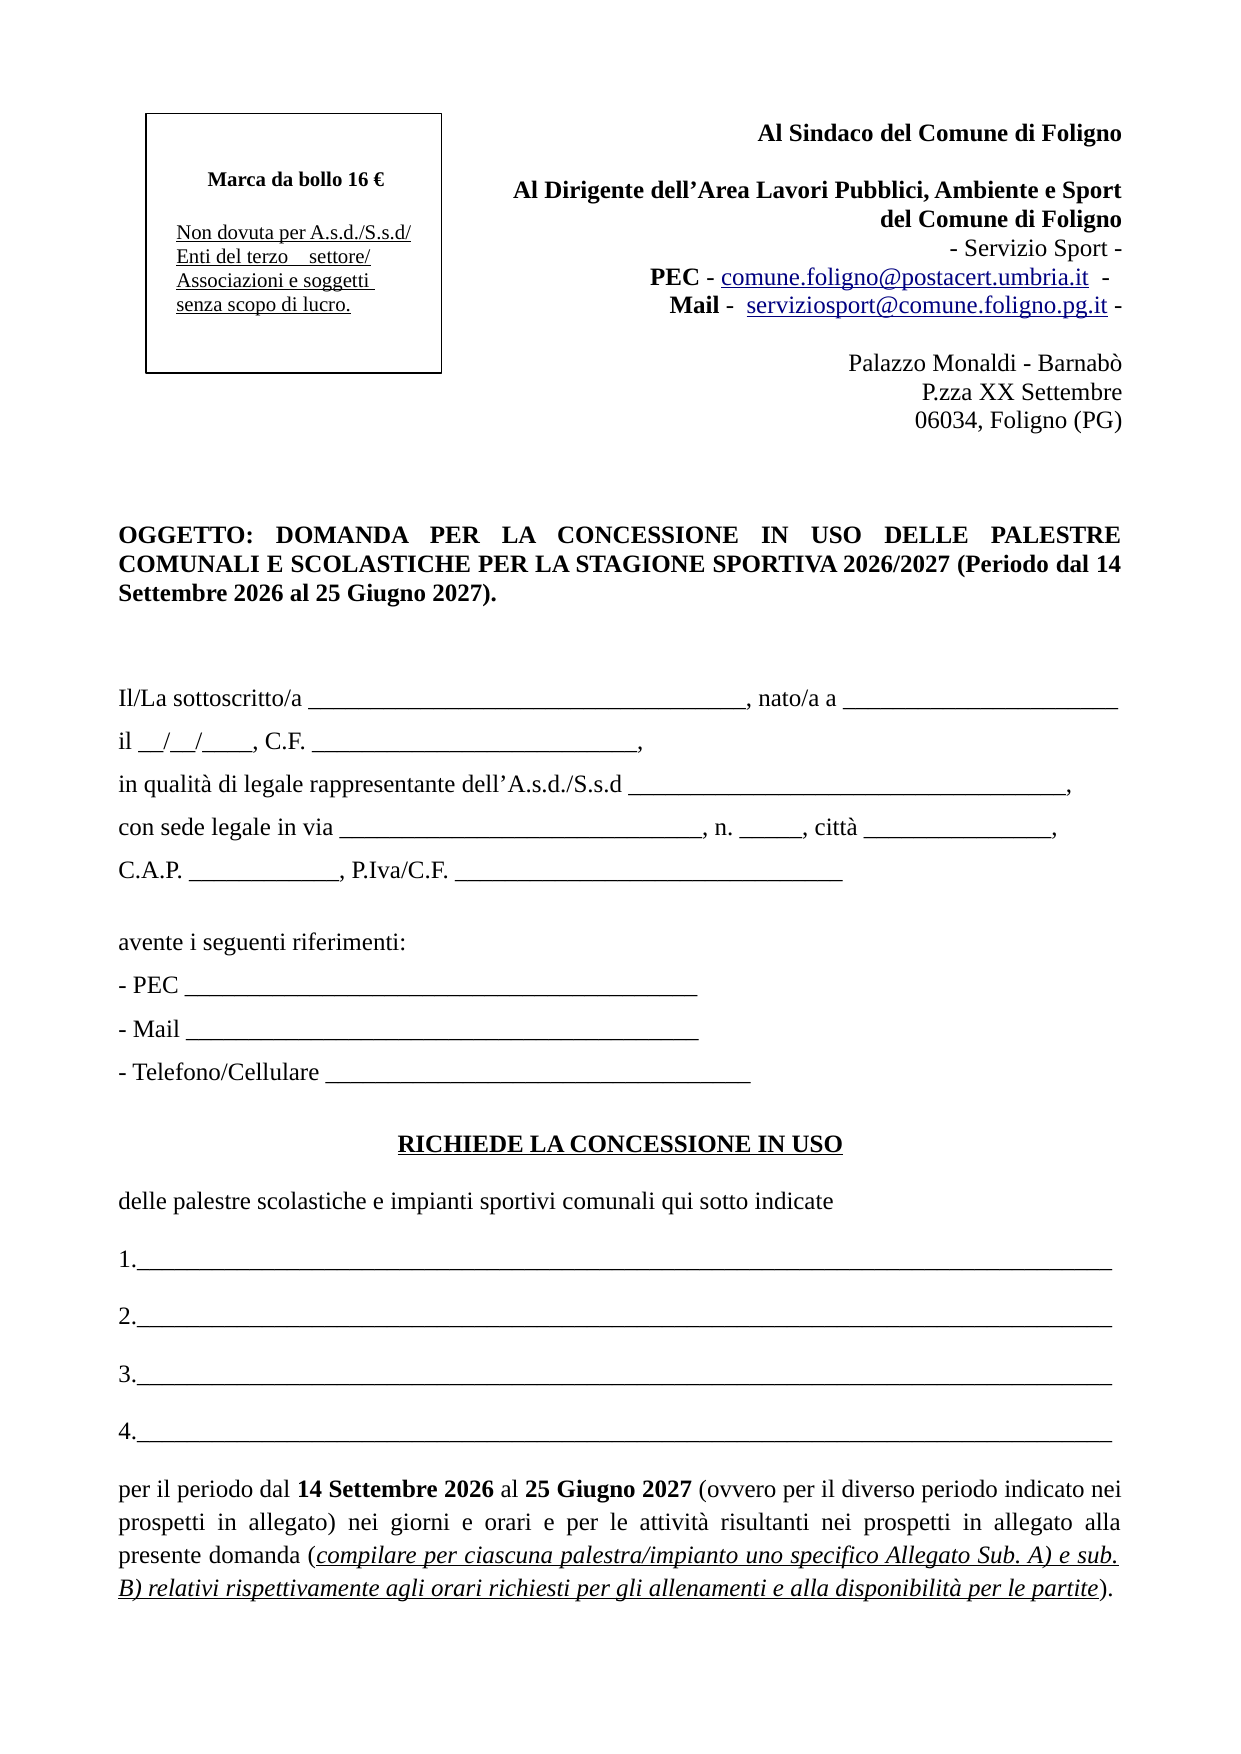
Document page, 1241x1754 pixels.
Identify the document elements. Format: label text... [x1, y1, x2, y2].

text 06034, Foligno (PG) [118, 406, 1122, 434]
text per il periodo dal 14 Settembre 2026 al 25 Giugno 2027 (ovvero per il diverso periodo indicato nei prospetti in allegato) nei giorni e orari e per le attività risultanti nei prospetti in allegato alla presente domanda (compilare per ciascuna palestra/impianto uno specifico Allegato Sub. A) e sub. B) relativi rispettivamente agli orari richiesti per gli allenamenti e alla disponibilità per le partite). [118, 1474, 1122, 1601]
text Al Sindaco del Comune di Foligno [442, 118, 1122, 176]
text Mail - serviziosport@comune.foligno.pg.it - [442, 291, 1122, 319]
text - Servizio Sport - [442, 233, 1122, 262]
text PEC - comune.foligno@postacert.umbria.it - [442, 262, 1122, 291]
text del Comune di Foligno [442, 204, 1122, 233]
text [118, 118, 145, 176]
text Al Dirigente dell’Area Lavori Pubblici, Ambiente e Sport [147, 176, 441, 204]
text con sede legale in via _____________________________, n. _____, città _______________, [118, 812, 1122, 841]
text Palazzo Monaldi - Barnabò [118, 348, 1122, 377]
text - Servizio Sport - [147, 233, 441, 262]
text [147, 204, 441, 233]
text RICHIEDE LA CONCESSIONE IN USO [118, 1129, 1122, 1157]
text Al Dirigente dell’Area Lavori Pubblici, Ambiente e Sport [442, 176, 1122, 204]
text Il/La sottoscritto/a ___________________________________, nato/a a ______________________ [118, 683, 1122, 712]
text [118, 204, 145, 233]
text - Servizio Sport - [118, 233, 145, 262]
text il __/__/____, C.F. __________________________, [118, 726, 1122, 755]
text in qualità di legale rappresentante dell’A.s.d./S.s.d ___________________________________, [118, 769, 1122, 798]
text C.A.P. ____________, P.Iva/C.F. _______________________________ [118, 856, 1122, 884]
text 1.______________________________________________________________________________ [118, 1244, 1122, 1272]
text OGGETTO: DOMANDA PER LA CONCESSIONE IN USO DELLE PALESTRE COMUNALI E SCOLASTICHE PER LA STAGIONE SPORTIVA 2026/2027 (Periodo dal 14 Settembre 2026 al 25 Giugno 2027). [118, 521, 1122, 607]
text - PEC _________________________________________ [118, 971, 1122, 999]
text - Mail _________________________________________ [118, 1014, 1122, 1042]
text Mail - serviziosport@comune.foligno.pg.it - [147, 291, 441, 319]
text avente i seguenti riferimenti: [118, 927, 1122, 956]
text 3.______________________________________________________________________________ [118, 1359, 1122, 1387]
text PEC - comune.foligno@postacert.umbria.it - [147, 262, 441, 291]
text P.zza XX Settembre [118, 377, 1122, 406]
text delle palestre scolastiche e impianti sportivi comunali qui sotto indicate [118, 1186, 1122, 1215]
text [147, 118, 441, 176]
text - Telefono/Cellulare __________________________________ [118, 1057, 1122, 1086]
text 4.______________________________________________________________________________ [118, 1416, 1122, 1445]
text 2.______________________________________________________________________________ [118, 1301, 1122, 1330]
